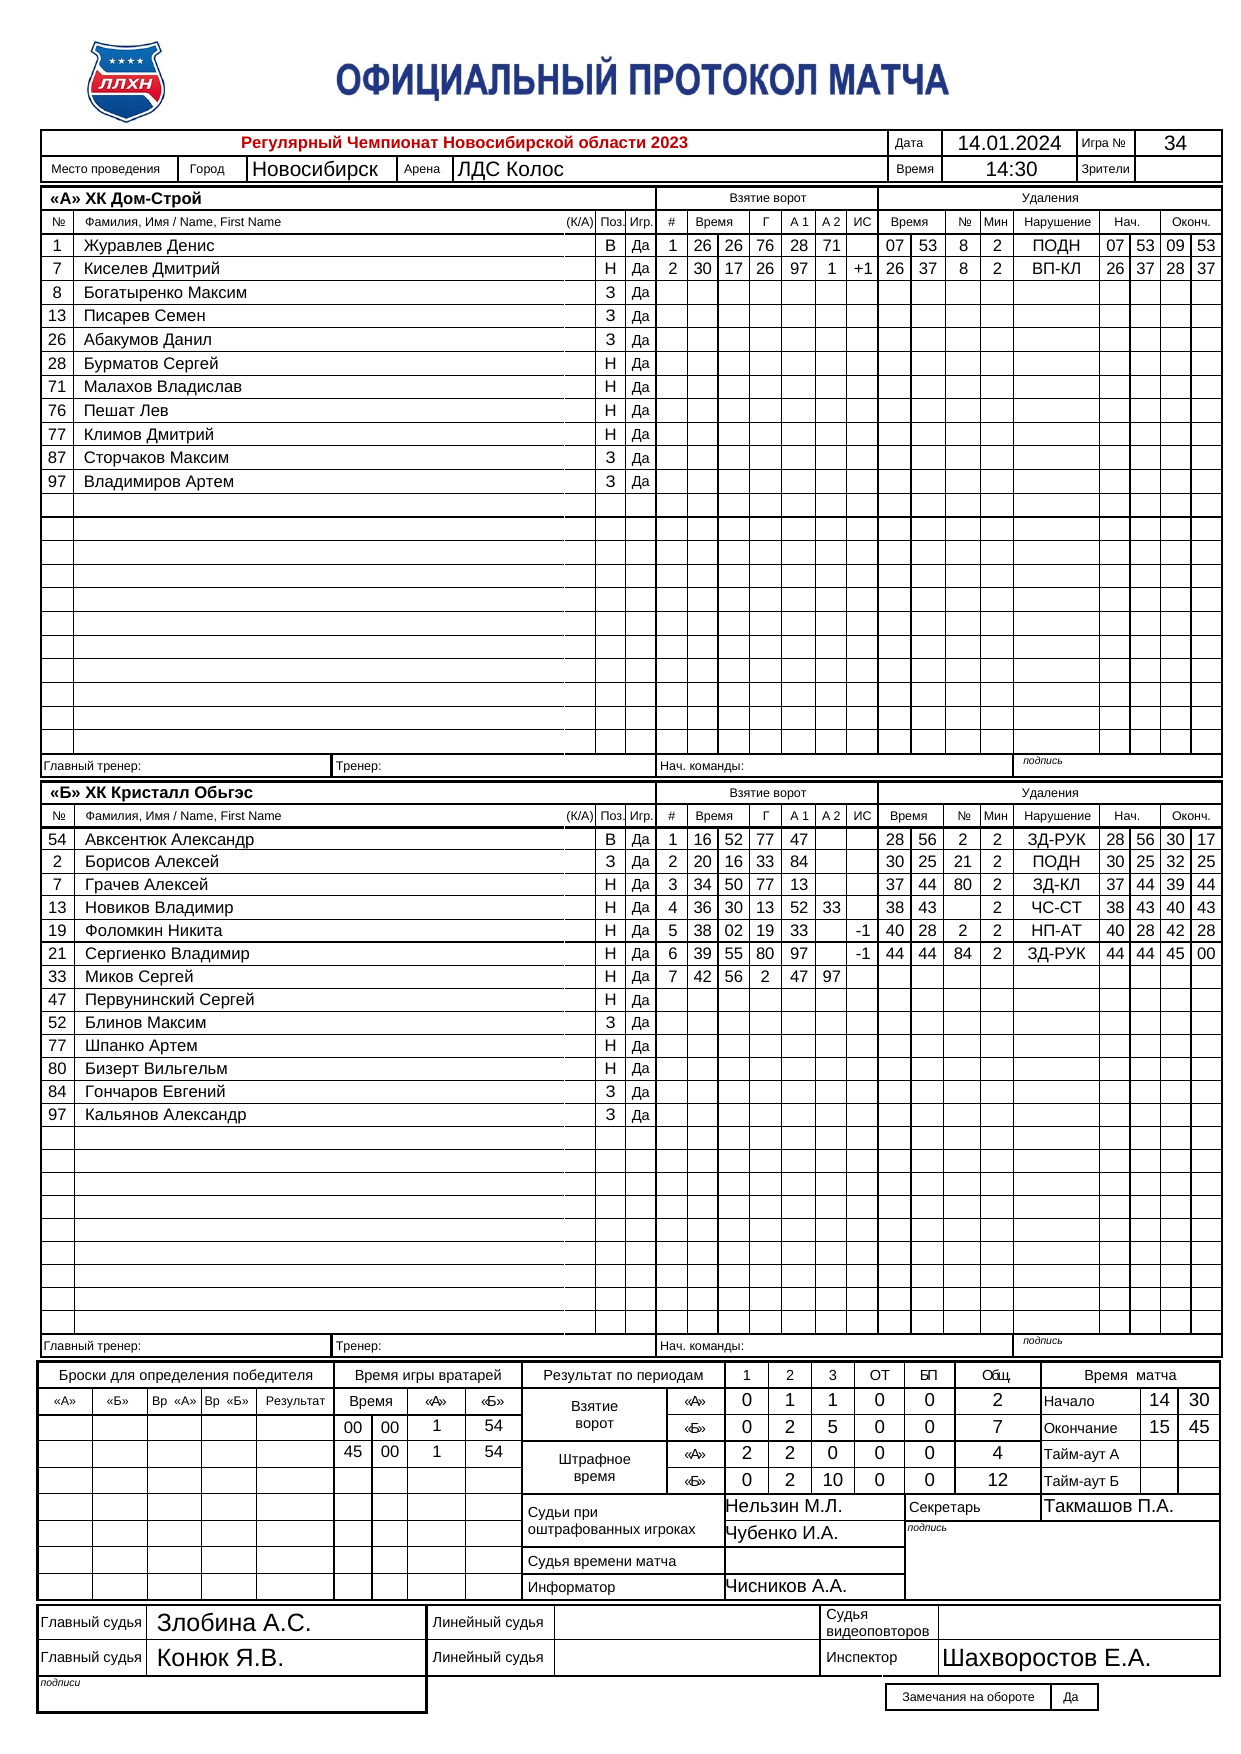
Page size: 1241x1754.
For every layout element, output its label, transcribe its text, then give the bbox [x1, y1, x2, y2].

table_cell [847, 896, 877, 918]
table_cell [750, 1242, 781, 1264]
table_cell 0 [726, 1468, 768, 1493]
table_cell [816, 518, 846, 540]
table_cell [879, 352, 910, 374]
table_cell Мин [981, 805, 1013, 826]
table_cell [1161, 446, 1190, 469]
table_cell [688, 588, 717, 611]
table_cell [1100, 989, 1129, 1011]
table_cell [1014, 683, 1099, 706]
table_cell [657, 1035, 687, 1057]
table_cell 0 [855, 1468, 904, 1493]
table_cell [74, 683, 564, 706]
table_cell 28 [1100, 829, 1129, 849]
table_cell [408, 1547, 465, 1573]
table_cell [335, 1494, 371, 1520]
table_cell [847, 1265, 877, 1287]
table_cell 39 [688, 943, 717, 964]
table_cell 0 [855, 1442, 904, 1467]
table_cell Да [626, 399, 655, 422]
table_cell [565, 1058, 595, 1079]
table_cell [1100, 707, 1129, 729]
table_cell [1161, 1127, 1190, 1149]
table_cell [1161, 1058, 1190, 1079]
table_cell 0 [905, 1442, 954, 1467]
table_cell [657, 1081, 687, 1103]
table_cell [879, 470, 910, 493]
table_cell [847, 850, 877, 872]
table_cell [946, 659, 980, 682]
table_cell [257, 1494, 333, 1520]
table_cell Н [596, 1058, 625, 1079]
table_header Время матча [1042, 1363, 1219, 1387]
table_cell [750, 1196, 781, 1218]
table_cell 1 [408, 1441, 465, 1467]
table_cell Да [626, 235, 655, 256]
table_cell [657, 423, 687, 445]
table_cell Г [750, 805, 781, 826]
table_cell 76 [42, 399, 73, 422]
table_cell 47 [42, 989, 74, 1011]
table_cell [596, 541, 625, 564]
table_cell [1192, 1104, 1221, 1126]
table_cell 45 [1179, 1415, 1219, 1440]
table_cell [1131, 1058, 1160, 1079]
table_cell [750, 376, 781, 398]
table_cell Линейный судья [428, 1640, 554, 1675]
table_cell [750, 1035, 781, 1057]
table_header Броски для определения победителя [39, 1363, 333, 1387]
table_cell [912, 659, 945, 682]
table_cell 30 [1161, 829, 1190, 849]
table_cell [981, 1219, 1013, 1241]
table_cell [946, 612, 980, 634]
table_cell [1192, 683, 1221, 706]
table_cell [750, 1012, 781, 1033]
table_cell [1100, 423, 1129, 445]
table_cell [816, 920, 846, 941]
table_cell [719, 328, 749, 351]
table_cell [981, 612, 1013, 634]
table_cell 21 [42, 943, 74, 964]
table_cell Да [626, 281, 655, 303]
table_cell 97 [816, 966, 846, 987]
table_cell Нельзин М.Л. [726, 1495, 904, 1520]
table_cell [596, 518, 625, 540]
table_cell [912, 1265, 943, 1287]
table_cell [1192, 1058, 1221, 1079]
table_cell [1192, 1173, 1221, 1195]
table_cell [93, 1468, 147, 1493]
table_cell [750, 659, 781, 682]
table_cell [626, 707, 655, 729]
table_cell [946, 376, 980, 398]
table_cell Н [596, 896, 625, 918]
table_cell Сергиенко Владимир [75, 943, 564, 964]
table_cell [1100, 1173, 1129, 1195]
table_cell 33 [782, 920, 815, 941]
table_cell 2 [981, 920, 1013, 941]
table_cell 2 [750, 966, 781, 987]
table_cell [657, 281, 687, 303]
table_cell «Б» [668, 1415, 724, 1440]
table_cell [719, 423, 749, 445]
table_cell [596, 730, 625, 753]
table_cell 55 [719, 943, 749, 964]
table_cell 5 [812, 1415, 854, 1440]
table_cell [565, 1081, 595, 1103]
table_cell [565, 730, 595, 753]
table_cell [1131, 399, 1160, 422]
table_cell [816, 1035, 846, 1057]
table_cell [912, 518, 945, 540]
table_cell 77 [750, 874, 781, 895]
table_cell [944, 1081, 980, 1103]
table_cell [1131, 1150, 1160, 1172]
table_cell [1014, 1196, 1099, 1218]
table_cell [726, 1548, 904, 1573]
table_cell [750, 730, 781, 753]
table_cell [565, 494, 595, 516]
table_cell 28 [42, 352, 73, 374]
table_cell Писарев Семен [74, 305, 564, 327]
table_cell [565, 612, 595, 634]
table_cell [879, 1058, 910, 1079]
table_cell [1014, 707, 1099, 729]
table_cell Бурматов Сергей [74, 352, 564, 374]
table_cell [1100, 494, 1129, 516]
table_cell [626, 1242, 655, 1264]
table_cell [42, 683, 73, 706]
table_cell [1131, 1104, 1160, 1126]
table_cell [688, 612, 717, 634]
table_cell А 1 [782, 805, 815, 826]
table_cell [202, 1441, 256, 1467]
table_cell [42, 1265, 74, 1287]
table_cell 1 [408, 1416, 465, 1440]
table_cell Абакумов Данил [74, 328, 564, 351]
table_cell [1192, 565, 1221, 587]
table_cell [148, 1494, 201, 1520]
table_cell 4 [956, 1442, 1040, 1467]
table_cell [981, 1173, 1013, 1195]
table_cell [879, 1311, 910, 1333]
table_cell [688, 730, 717, 753]
table_cell [847, 423, 877, 445]
table_cell [750, 707, 781, 729]
table_cell [1131, 1219, 1160, 1241]
table_cell [912, 1242, 943, 1264]
table_cell [719, 1081, 749, 1103]
table_cell [1192, 1265, 1221, 1287]
table_cell [688, 1058, 717, 1079]
table_cell [1192, 730, 1221, 753]
table_cell [981, 730, 1013, 753]
table_cell 7 [42, 257, 73, 280]
table_cell [719, 1035, 749, 1057]
table_cell [688, 423, 717, 445]
table_cell [883, 1677, 1220, 1681]
table_cell [1014, 1012, 1099, 1033]
table_cell [42, 612, 73, 634]
table_cell 37 [1192, 257, 1221, 280]
table_cell [1161, 1288, 1190, 1310]
table_cell [75, 1196, 564, 1218]
table_cell [1161, 1035, 1190, 1057]
table_cell 33 [42, 966, 74, 987]
table_cell [1131, 470, 1160, 493]
table_cell [93, 1494, 147, 1520]
table_cell [879, 612, 910, 634]
table_cell [944, 1012, 980, 1033]
table_cell Н [596, 966, 625, 987]
table_cell [1161, 636, 1190, 658]
table_cell Богатыренко Максим [74, 281, 564, 303]
table_cell [946, 305, 980, 327]
table_cell [719, 588, 749, 611]
table_cell Чубенко И.А. [726, 1521, 904, 1546]
table_cell 43 [1192, 896, 1221, 918]
table_cell [565, 829, 595, 849]
table_cell Да [626, 305, 655, 327]
table_cell [688, 446, 717, 469]
table_cell [816, 1173, 846, 1195]
table_cell [1100, 659, 1129, 682]
table_cell [74, 565, 564, 587]
table_cell 53 [1192, 235, 1221, 256]
table_cell подпись [906, 1522, 1219, 1599]
table_cell [816, 1242, 846, 1264]
table_cell Секретарь [906, 1495, 1040, 1520]
table_cell «А» [39, 1389, 92, 1413]
table_cell Судья видеоповторов [821, 1606, 938, 1639]
table_cell 26 [879, 257, 910, 280]
table_cell [981, 470, 1013, 493]
table_cell [912, 966, 943, 987]
table_cell [1131, 612, 1160, 634]
table_cell [782, 1081, 815, 1103]
table_cell 19 [42, 920, 74, 941]
table_cell [847, 874, 877, 895]
table_cell Такмашов П.А. [1042, 1495, 1219, 1520]
table_cell [750, 1173, 781, 1195]
table_cell 40 [1100, 920, 1129, 941]
table_cell [657, 376, 687, 398]
table_cell [1131, 1012, 1160, 1033]
table_cell [335, 1468, 371, 1493]
table_cell 02 [719, 920, 749, 941]
table_cell «Б» [93, 1389, 147, 1413]
table_cell [626, 1311, 655, 1333]
table_cell [719, 399, 749, 422]
table_cell [657, 446, 687, 469]
table_cell [565, 328, 595, 351]
table_header Да [1052, 1685, 1097, 1709]
table_cell 26 [1100, 257, 1129, 280]
table_cell [944, 1058, 980, 1079]
table_cell [257, 1441, 333, 1467]
table_cell [912, 281, 945, 303]
table_cell Миков Сергей [75, 966, 564, 987]
table_cell [782, 1219, 815, 1241]
table_cell Да [626, 352, 655, 374]
table_cell Чисников А.А. [726, 1575, 904, 1599]
table_cell [944, 1288, 980, 1310]
table_cell [596, 494, 625, 516]
table_cell [555, 1606, 819, 1639]
table_cell [879, 494, 910, 516]
table_cell [912, 1173, 943, 1195]
table_cell [688, 470, 717, 493]
table_cell Нач. команды: [657, 1335, 1012, 1356]
table_cell 50 [719, 874, 749, 895]
table_cell [912, 494, 945, 516]
table_cell [879, 1288, 910, 1310]
table_cell [657, 1058, 687, 1079]
table_cell [750, 470, 781, 493]
table_cell [42, 1242, 74, 1264]
table_cell [565, 874, 595, 895]
table_cell [1192, 541, 1221, 564]
table_cell [912, 1196, 943, 1218]
table_cell НП-АТ [1014, 920, 1099, 941]
table_cell [657, 1219, 687, 1241]
table_cell [847, 636, 877, 658]
table_cell [946, 470, 980, 493]
table_cell [565, 707, 595, 729]
table_cell Первунинский Сергей [75, 989, 564, 1011]
table_cell 28 [1131, 920, 1160, 941]
table_cell [565, 1288, 595, 1310]
table_cell Тренер: [333, 755, 655, 776]
table_cell [1014, 518, 1099, 540]
table_cell [1192, 494, 1221, 516]
table_cell [42, 636, 73, 658]
table_cell 2 [981, 874, 1013, 895]
table_cell [42, 659, 73, 682]
table_header Удаления [879, 783, 1221, 803]
table_cell [847, 518, 877, 540]
table_cell 07 [1100, 235, 1129, 256]
table_cell [408, 1468, 465, 1493]
table_cell [847, 730, 877, 753]
table_cell 1 [657, 829, 687, 849]
table_cell [1014, 399, 1099, 422]
table_cell 00 [335, 1416, 371, 1440]
table_cell 15 [1141, 1415, 1177, 1440]
table_cell [1179, 1441, 1219, 1467]
table_cell [946, 541, 980, 564]
table_cell [750, 305, 781, 327]
table_cell [1014, 446, 1099, 469]
table_cell [782, 1012, 815, 1033]
table_cell [816, 281, 846, 303]
table_cell № [946, 211, 980, 233]
table_cell 1 [42, 235, 73, 256]
table_cell 14 [1141, 1389, 1177, 1413]
table_cell [257, 1574, 333, 1599]
table_cell Окончание [1042, 1415, 1140, 1440]
table_cell [719, 565, 749, 587]
table_cell [912, 470, 945, 493]
table_cell Время [889, 157, 941, 181]
table_cell [879, 565, 910, 587]
table_cell [688, 281, 717, 303]
table_cell [782, 305, 815, 327]
table_cell [39, 1547, 92, 1573]
table_header Регулярный Чемпионат Новосибирской области 2023 [42, 131, 887, 155]
table_header Игра № [1078, 131, 1134, 155]
table_cell 28 [1161, 257, 1190, 280]
table_cell [565, 966, 595, 987]
table_cell [1192, 612, 1221, 634]
table_cell [1161, 730, 1190, 753]
table_cell Журавлев Денис [74, 235, 564, 256]
table_cell [688, 1035, 717, 1057]
table_cell [981, 1288, 1013, 1310]
table_cell [1131, 1288, 1160, 1310]
table_cell Вр «Б» [202, 1389, 256, 1413]
table_cell [1014, 565, 1099, 587]
table_cell [912, 612, 945, 634]
table_cell Взятие ворот [523, 1389, 666, 1440]
table_cell [816, 399, 846, 422]
table_cell 77 [42, 1035, 74, 1057]
table_cell 12 [956, 1468, 1040, 1493]
table_cell [719, 730, 749, 753]
table_cell [782, 423, 815, 445]
table_cell 10 [812, 1468, 854, 1493]
table_cell [879, 966, 910, 987]
table_cell 71 [42, 376, 73, 398]
table_cell Мин [981, 211, 1013, 233]
table_cell Фоломкин Никита [75, 920, 564, 941]
table_cell [688, 399, 717, 422]
table_cell [1161, 376, 1190, 398]
table_cell Поз. [596, 211, 625, 233]
table_cell [1100, 588, 1129, 611]
table_cell 25 [1192, 850, 1221, 872]
table_cell [816, 565, 846, 587]
table_cell [1131, 518, 1160, 540]
table_cell 7 [42, 874, 74, 895]
table_cell З [596, 470, 625, 493]
table_cell [750, 541, 781, 564]
table_cell Да [626, 1058, 655, 1079]
table_cell [74, 541, 564, 564]
table_cell [688, 683, 717, 706]
table_cell [816, 943, 846, 964]
table_cell [688, 636, 717, 658]
table_cell [981, 636, 1013, 658]
table_cell [657, 707, 687, 729]
table_cell [657, 683, 687, 706]
table_cell [565, 1311, 595, 1333]
table_cell [879, 1196, 910, 1218]
table_cell [257, 1416, 333, 1440]
table_cell 44 [879, 943, 910, 964]
table_cell [719, 989, 749, 1011]
table_cell [879, 1081, 910, 1103]
table_cell 80 [750, 943, 781, 964]
table_cell [816, 305, 846, 327]
table_cell 43 [912, 896, 943, 918]
table_cell [466, 1521, 521, 1546]
table_cell [202, 1547, 256, 1573]
table_cell [847, 989, 877, 1011]
table_cell [750, 399, 781, 422]
table_cell [408, 1494, 465, 1520]
table_cell [782, 636, 815, 658]
table_cell ЧС-СТ [1014, 896, 1099, 918]
table_cell [1161, 1104, 1190, 1126]
table_cell Да [626, 850, 655, 872]
table_cell Да [626, 896, 655, 918]
table_cell [1014, 470, 1099, 493]
table_cell Да [626, 1035, 655, 1057]
table_cell [565, 352, 595, 374]
table_cell [657, 989, 687, 1011]
table_cell [816, 1265, 846, 1287]
table_cell [596, 683, 625, 706]
table_cell [946, 281, 980, 303]
table_cell [847, 588, 877, 611]
table_cell [688, 1173, 717, 1195]
table_cell [373, 1468, 407, 1493]
table_cell З [596, 305, 625, 327]
table_cell [847, 470, 877, 493]
table_cell [1131, 376, 1160, 398]
table_cell 19 [750, 920, 781, 941]
table_cell [565, 1265, 595, 1287]
table_cell [1100, 352, 1129, 374]
table_cell [74, 588, 564, 611]
table_cell [93, 1574, 147, 1599]
table_header «А» ХК Дом-Строй [42, 188, 655, 209]
table_cell [1131, 1127, 1160, 1149]
table_cell [688, 352, 717, 374]
table_cell [981, 494, 1013, 516]
table_cell [1014, 1150, 1099, 1172]
table_cell [782, 399, 815, 422]
table_cell [688, 1196, 717, 1218]
table_cell [750, 612, 781, 634]
table_cell [565, 588, 595, 611]
table_cell [1192, 1127, 1221, 1149]
table_cell [565, 376, 595, 398]
table_cell [981, 305, 1013, 327]
table_cell [782, 446, 815, 469]
table_cell Результат [257, 1389, 333, 1413]
table_cell 54 [42, 829, 74, 849]
table_cell [1014, 423, 1099, 445]
table_cell [688, 659, 717, 682]
table_cell Оконч. [1161, 805, 1221, 826]
table_cell [719, 1150, 749, 1172]
table_cell 84 [944, 943, 980, 964]
table_cell 5 [657, 920, 687, 941]
table_cell [93, 1441, 147, 1467]
table_cell [1141, 1468, 1177, 1493]
table_cell Да [626, 920, 655, 941]
table_cell [1161, 1242, 1190, 1264]
table_cell [981, 1265, 1013, 1287]
table_cell [981, 399, 1013, 422]
table_cell [1131, 1265, 1160, 1287]
table_cell [1131, 1196, 1160, 1218]
table_cell [981, 1242, 1013, 1264]
table_cell [565, 518, 595, 540]
table_cell Оконч. [1161, 211, 1221, 233]
table_cell [816, 1196, 846, 1218]
table_cell [688, 1127, 717, 1149]
table_cell 44 [1131, 943, 1160, 964]
table_cell 37 [1131, 257, 1160, 280]
table_cell 38 [688, 920, 717, 941]
table_header 34 [1136, 131, 1221, 155]
table_cell Фамилия, Имя / Name, First Name [74, 211, 565, 233]
table_cell [912, 989, 943, 1011]
table_cell [1014, 1242, 1099, 1264]
table_cell [847, 707, 877, 729]
table_cell Блинов Максим [75, 1012, 564, 1033]
table_cell ИС [847, 805, 877, 826]
table_cell 33 [816, 896, 846, 918]
table_cell [1161, 1173, 1190, 1195]
table_cell [750, 1150, 781, 1172]
table_cell 1 [657, 235, 687, 256]
table_cell [626, 612, 655, 634]
table_cell [42, 588, 73, 611]
table_cell З [596, 1104, 625, 1126]
table_cell [626, 1127, 655, 1149]
table_header Удаления [879, 188, 1221, 209]
table_cell [816, 1311, 846, 1333]
table_cell [750, 1288, 781, 1310]
table_cell [1161, 470, 1190, 493]
table_cell [816, 1219, 846, 1241]
table_cell 0 [855, 1389, 904, 1413]
table_cell З [596, 281, 625, 303]
table_cell [719, 659, 749, 682]
table_cell [657, 494, 687, 516]
table_cell [565, 683, 595, 706]
table_cell 33 [750, 850, 781, 872]
table_cell [1014, 1104, 1099, 1126]
table_cell [565, 989, 595, 1011]
table_cell [981, 1058, 1013, 1079]
table_cell [408, 1574, 465, 1599]
table_cell [1161, 565, 1190, 587]
table_cell [42, 1127, 74, 1149]
table_cell [1131, 659, 1160, 682]
table_cell [688, 518, 717, 540]
table_cell [879, 1150, 910, 1172]
table_cell [946, 328, 980, 351]
table_cell -1 [847, 920, 877, 941]
table_cell [879, 1012, 910, 1033]
table_cell 28 [1192, 920, 1221, 941]
table_cell [912, 328, 945, 351]
table_cell 7 [657, 966, 687, 987]
table_cell Главный судья [39, 1640, 146, 1675]
table_cell 2 [769, 1468, 811, 1493]
table_cell # [657, 805, 687, 826]
table_cell [946, 518, 980, 540]
table_cell [1014, 352, 1099, 374]
table_cell ЗД-РУК [1014, 943, 1099, 964]
table_cell 0 [905, 1389, 954, 1413]
table_cell [944, 1104, 980, 1126]
table_cell [1100, 966, 1129, 987]
table_cell [1014, 966, 1099, 987]
table_cell [912, 1058, 943, 1079]
table_cell [981, 588, 1013, 611]
table_cell ПОДН [1014, 850, 1099, 872]
table_cell В [596, 829, 625, 849]
table_cell [981, 541, 1013, 564]
table_cell 8 [946, 257, 980, 280]
table_cell 0 [855, 1415, 904, 1440]
table_cell [847, 565, 877, 587]
table_cell [719, 470, 749, 493]
table_cell [74, 730, 564, 753]
table_cell [1161, 1311, 1190, 1333]
table_cell [1161, 494, 1190, 516]
table_cell [657, 659, 687, 682]
table_cell [1014, 1081, 1099, 1103]
table_cell [816, 1288, 846, 1310]
table_cell [946, 588, 980, 611]
table_cell [1100, 328, 1129, 351]
table_cell [42, 1150, 74, 1172]
table_cell [1131, 281, 1160, 303]
table_cell [782, 683, 815, 706]
table_cell [596, 1173, 625, 1195]
table_cell [1100, 470, 1129, 493]
table_cell [1131, 1081, 1160, 1103]
table_cell 2 [657, 850, 687, 872]
table_cell 76 [750, 235, 781, 256]
table_cell [42, 518, 73, 540]
table_cell [782, 565, 815, 587]
table_cell 45 [1161, 943, 1190, 964]
table_cell [1100, 1219, 1129, 1241]
table_cell Злобина А.С. [147, 1606, 425, 1639]
table_cell [1100, 541, 1129, 564]
table_cell [657, 328, 687, 351]
table_cell [1161, 1265, 1190, 1287]
table_cell [657, 588, 687, 611]
table_cell [750, 989, 781, 1011]
table_cell [1161, 659, 1190, 682]
table_cell [944, 1150, 980, 1172]
table_cell [1161, 966, 1190, 987]
table_cell [428, 1677, 882, 1711]
table_cell 71 [816, 235, 846, 256]
table_cell [750, 683, 781, 706]
table_cell [596, 1219, 625, 1241]
table_cell [1014, 328, 1099, 351]
table_cell 28 [912, 920, 943, 941]
table_cell [1100, 1242, 1129, 1264]
table_cell [657, 518, 687, 540]
table_cell [981, 328, 1013, 351]
table_cell [657, 565, 687, 587]
table_cell [816, 1058, 846, 1079]
table_cell [847, 1081, 877, 1103]
table_cell [879, 588, 910, 611]
table_cell [657, 1104, 687, 1126]
table_cell [816, 376, 846, 398]
table_cell [1192, 1035, 1221, 1057]
table_cell [981, 1127, 1013, 1149]
table_cell [879, 1104, 910, 1126]
table_cell [879, 376, 910, 398]
table_cell [688, 1104, 717, 1126]
table_cell [944, 1265, 980, 1287]
table_cell 0 [812, 1442, 854, 1467]
table_cell [1131, 494, 1160, 516]
table_cell [946, 399, 980, 422]
table_cell 00 [1192, 943, 1221, 964]
table_cell 30 [879, 850, 910, 872]
table_cell [944, 1173, 980, 1195]
table_cell [657, 1012, 687, 1033]
table_cell [1014, 376, 1099, 398]
table_cell Сторчаков Максим [74, 446, 564, 469]
table_cell ЗД-КЛ [1014, 874, 1099, 895]
table_cell [1192, 659, 1221, 682]
table_cell [688, 1012, 717, 1033]
table_cell Борисов Алексей [75, 850, 564, 872]
table_cell Да [626, 446, 655, 469]
table_header 3 [812, 1363, 854, 1387]
table_cell [1100, 730, 1129, 753]
table_header 14.01.2024 [943, 131, 1076, 155]
table_cell [1014, 541, 1099, 564]
table_cell 00 [373, 1441, 407, 1467]
table_cell [596, 565, 625, 587]
table_cell [719, 518, 749, 540]
table_cell Климов Дмитрий [74, 423, 564, 445]
table_cell 17 [719, 257, 749, 280]
table_cell [879, 659, 910, 682]
table_cell [816, 588, 846, 611]
table_cell [912, 730, 945, 753]
table_cell [565, 257, 595, 280]
table_cell Арена [398, 157, 452, 181]
table_cell [626, 541, 655, 564]
table_cell -1 [847, 943, 877, 964]
table_cell [688, 1150, 717, 1172]
table_cell 38 [879, 896, 910, 918]
table_cell [565, 1242, 595, 1264]
table_cell [565, 1035, 595, 1057]
table_cell [565, 659, 595, 682]
table_cell [1192, 989, 1221, 1011]
table_cell Н [596, 399, 625, 422]
table_cell [626, 636, 655, 658]
table_cell 37 [879, 874, 910, 895]
table_cell [912, 565, 945, 587]
table_cell [626, 730, 655, 753]
table_cell [596, 707, 625, 729]
table_cell [1131, 1311, 1160, 1333]
table_cell [981, 518, 1013, 540]
table_cell [912, 683, 945, 706]
table_cell [981, 1012, 1013, 1033]
table_cell [657, 352, 687, 374]
table_cell 2 [981, 896, 1013, 918]
table_cell [879, 1219, 910, 1241]
table_cell [750, 1127, 781, 1149]
table_cell ИС [847, 211, 877, 233]
table_cell [782, 1104, 815, 1126]
table_cell [565, 235, 595, 256]
table_cell [42, 541, 73, 564]
table_cell [565, 1173, 595, 1195]
table_cell [719, 707, 749, 729]
table_cell Да [626, 470, 655, 493]
table_cell 0 [726, 1415, 768, 1440]
table_cell [847, 1242, 877, 1264]
table_cell [565, 636, 595, 658]
table_cell [782, 1150, 815, 1172]
table_cell [565, 1104, 595, 1126]
table_cell [847, 235, 877, 256]
table_cell 42 [1161, 920, 1190, 941]
table_cell [912, 352, 945, 374]
table_cell 44 [1100, 943, 1129, 964]
table_cell [1014, 305, 1099, 327]
table_cell [719, 683, 749, 706]
table_cell [847, 1219, 877, 1241]
table_cell [879, 636, 910, 658]
table_cell [879, 1127, 910, 1149]
table_cell [1161, 328, 1190, 351]
table_cell [912, 1104, 943, 1126]
table_cell 53 [912, 235, 945, 256]
table_cell [1131, 446, 1160, 469]
table_cell Нач. [1100, 211, 1160, 233]
table_cell [782, 352, 815, 374]
table_cell [565, 896, 595, 918]
table_cell [1192, 399, 1221, 422]
table_cell [1192, 1012, 1221, 1033]
table_cell [1161, 281, 1190, 303]
table_cell [1192, 470, 1221, 493]
table_cell [912, 588, 945, 611]
table_cell Пешат Лев [74, 399, 564, 422]
table_cell [879, 989, 910, 1011]
table_cell [879, 305, 910, 327]
table_cell ВП-КЛ [1014, 257, 1099, 280]
table_cell Главный тренер: [42, 1335, 330, 1356]
table_cell [816, 612, 846, 634]
table_cell [912, 541, 945, 564]
table_cell [719, 1265, 749, 1287]
table_cell [719, 494, 749, 516]
table_cell [657, 1173, 687, 1195]
table_cell [626, 1173, 655, 1195]
table_cell [816, 636, 846, 658]
table_cell 36 [688, 896, 717, 918]
table_cell Судья времени матча [523, 1548, 724, 1573]
table_cell 2 [657, 257, 687, 280]
table_cell [1192, 1150, 1221, 1172]
table_cell +1 [847, 257, 877, 280]
table_cell [1131, 636, 1160, 658]
table_cell [1192, 1219, 1221, 1241]
table_cell [148, 1521, 201, 1546]
table_cell [565, 399, 595, 422]
table_cell [782, 1265, 815, 1287]
table_cell [847, 966, 877, 987]
table_cell [688, 1242, 717, 1264]
table_cell [946, 494, 980, 516]
table_cell [879, 399, 910, 422]
table_cell 2 [769, 1415, 811, 1440]
table_cell [750, 494, 781, 516]
table_cell [257, 1468, 333, 1493]
table_cell Малахов Владислав [74, 376, 564, 398]
table_cell [1014, 1265, 1099, 1287]
table_cell Тайм-аут А [1042, 1441, 1140, 1467]
table_cell [565, 1196, 595, 1218]
table_cell 38 [1100, 896, 1129, 918]
table_cell [565, 920, 595, 941]
table_cell [202, 1574, 256, 1599]
table_cell [1136, 157, 1221, 181]
table_cell [816, 446, 846, 469]
table_cell [1014, 1311, 1099, 1333]
table_cell [1131, 352, 1160, 374]
table_cell [816, 850, 846, 872]
table_cell Н [596, 1035, 625, 1057]
table_cell 45 [335, 1441, 371, 1467]
table_cell [847, 446, 877, 469]
table_cell [847, 399, 877, 422]
table_cell Н [596, 376, 625, 398]
table_cell [782, 541, 815, 564]
table_cell 6 [657, 943, 687, 964]
table_cell Время [879, 211, 945, 233]
table_cell З [596, 328, 625, 351]
table_cell 97 [42, 1104, 74, 1126]
table_cell [1100, 683, 1129, 706]
table_cell [257, 1547, 333, 1573]
table_cell [1161, 399, 1190, 422]
table_cell [879, 541, 910, 564]
table_cell Зрители [1078, 157, 1134, 181]
table_cell [565, 850, 595, 872]
table_cell [1179, 1468, 1219, 1493]
table_cell [750, 328, 781, 351]
table_cell 07 [879, 235, 910, 256]
table_cell Авксентюк Александр [75, 829, 564, 849]
table_cell [373, 1547, 407, 1573]
table_cell [626, 1219, 655, 1241]
table_cell [42, 1288, 74, 1310]
table_cell [657, 399, 687, 422]
table_cell [1131, 989, 1160, 1011]
table_cell [981, 1104, 1013, 1126]
table_cell [75, 1242, 564, 1264]
table_cell [847, 1288, 877, 1310]
table_cell [782, 1288, 815, 1310]
table_cell 56 [1131, 829, 1160, 849]
table_cell Время [688, 211, 749, 233]
table_cell [1192, 352, 1221, 374]
table_cell Тайм-аут Б [1042, 1468, 1140, 1493]
table_cell [1100, 376, 1129, 398]
table_cell [1100, 446, 1129, 469]
table_cell [565, 446, 595, 469]
table_cell (К/А) [565, 805, 595, 826]
table_cell [847, 1058, 877, 1079]
table_cell 1 [769, 1389, 811, 1413]
table_cell [688, 989, 717, 1011]
table_cell [1192, 588, 1221, 611]
table_cell [1100, 612, 1129, 634]
table_cell Время [335, 1389, 407, 1413]
table_cell [596, 1127, 625, 1149]
table_cell 97 [782, 943, 815, 964]
table_cell [912, 1081, 943, 1103]
table_cell [879, 683, 910, 706]
table_cell [912, 1127, 943, 1149]
table_cell Г [750, 211, 781, 233]
table_header «Б» ХК Кристалл Обьгэс [42, 783, 655, 803]
table_cell 56 [912, 829, 943, 849]
table_cell [75, 1150, 564, 1172]
table_cell [912, 1150, 943, 1172]
table_cell [335, 1574, 371, 1599]
table_cell 2 [944, 829, 980, 849]
table_cell [42, 1219, 74, 1241]
table_cell Игр. [626, 211, 655, 233]
table_cell [565, 281, 595, 303]
table_cell Н [596, 352, 625, 374]
table_cell [565, 1219, 595, 1241]
table_cell [847, 683, 877, 706]
table_cell 2 [769, 1442, 811, 1467]
table_cell Гончаров Евгений [75, 1081, 564, 1103]
table_cell [466, 1547, 521, 1573]
table_cell [719, 1219, 749, 1241]
table_cell 7 [956, 1415, 1040, 1440]
table_cell [782, 1035, 815, 1057]
table_cell [1100, 1104, 1129, 1126]
table_cell [981, 352, 1013, 374]
table_cell [847, 1012, 877, 1033]
table_cell [879, 518, 910, 540]
table_cell 16 [688, 829, 717, 849]
table_cell Судьи при оштрафованных игроках [523, 1495, 724, 1546]
table_cell Время [688, 805, 749, 826]
table_cell Н [596, 257, 625, 280]
table_cell З [596, 1012, 625, 1033]
table_cell 28 [782, 235, 815, 256]
table_cell [719, 1288, 749, 1310]
table_cell [565, 1012, 595, 1033]
table_cell [782, 989, 815, 1011]
table_cell [596, 1265, 625, 1287]
table_cell Бизерт Вильгельм [75, 1058, 564, 1079]
table_cell [596, 1196, 625, 1218]
table_cell [1192, 1288, 1221, 1310]
table_cell [657, 1242, 687, 1264]
table_cell [1161, 989, 1190, 1011]
table_cell [719, 636, 749, 658]
table_cell [75, 1265, 564, 1287]
table_cell [782, 612, 815, 634]
table_cell # [657, 211, 687, 233]
table_cell Игр. [626, 805, 655, 826]
table_cell [335, 1547, 371, 1573]
table_cell [93, 1547, 147, 1573]
table_cell [879, 1242, 910, 1264]
table_header ОТ [855, 1363, 904, 1387]
table_cell [148, 1574, 201, 1599]
table_cell Штрафное время [523, 1442, 666, 1493]
table_cell [39, 1468, 92, 1493]
table_cell Владимиров Артем [74, 470, 564, 493]
table_cell [879, 730, 910, 753]
table_cell 26 [719, 235, 749, 256]
table_cell [1014, 1288, 1099, 1310]
table_cell [847, 1127, 877, 1149]
table_cell [657, 541, 687, 564]
table_cell 97 [42, 470, 73, 493]
table_cell [1100, 636, 1129, 658]
table_cell [1100, 1058, 1129, 1079]
table_cell № [42, 211, 73, 233]
table_header Дата [889, 131, 941, 155]
table_cell [719, 1173, 749, 1195]
table_cell [912, 305, 945, 327]
table_cell «Б» [668, 1468, 724, 1493]
table_cell 40 [1161, 896, 1190, 918]
table_cell [782, 1242, 815, 1264]
table_cell [657, 470, 687, 493]
table_cell [373, 1574, 407, 1599]
table_cell З [596, 850, 625, 872]
table_cell 0 [905, 1468, 954, 1493]
table_cell [1131, 966, 1160, 987]
table_cell Н [596, 943, 625, 964]
table_cell 2 [981, 257, 1013, 280]
table_cell [946, 683, 980, 706]
table_cell [74, 636, 564, 658]
table_cell [816, 659, 846, 682]
table_cell Шпанко Артем [75, 1035, 564, 1057]
table_cell [1141, 1441, 1177, 1467]
table_cell [1192, 305, 1221, 327]
table_cell [816, 1150, 846, 1172]
table_cell [39, 1494, 92, 1520]
table_cell [1014, 1127, 1099, 1149]
table_cell [1014, 636, 1099, 658]
table_cell [981, 683, 1013, 706]
table_cell [879, 1035, 910, 1057]
table_cell 44 [1131, 874, 1160, 895]
table_cell 28 [879, 829, 910, 849]
table_cell 1 [816, 257, 846, 280]
table_cell ПОДН [1014, 235, 1099, 256]
table_cell [750, 636, 781, 658]
table_cell Да [626, 423, 655, 445]
table_header Взятие ворот [657, 783, 877, 803]
table_header БП [905, 1363, 954, 1387]
table_cell [1014, 1219, 1099, 1241]
table_cell Начало [1042, 1389, 1140, 1413]
table_cell [912, 1012, 943, 1033]
table_cell ЛДС Колос [454, 157, 887, 181]
table_cell Да [626, 874, 655, 895]
table_cell [202, 1521, 256, 1546]
table_cell [816, 730, 846, 753]
table_cell [816, 1012, 846, 1033]
table_cell [1161, 423, 1190, 445]
table_cell [93, 1416, 147, 1440]
table_cell 54 [466, 1416, 521, 1440]
table_cell [847, 352, 877, 374]
table_cell 52 [782, 896, 815, 918]
table_cell [688, 1219, 717, 1241]
table_cell [657, 1127, 687, 1149]
table_cell [1014, 281, 1099, 303]
table_cell [74, 494, 564, 516]
table_cell [74, 659, 564, 682]
table_cell [816, 494, 846, 516]
table_cell [1100, 1127, 1129, 1149]
table_cell [42, 494, 73, 516]
table_cell Да [626, 966, 655, 987]
table_cell «А» [408, 1389, 465, 1413]
table_cell [782, 1311, 815, 1333]
table_cell [1131, 305, 1160, 327]
table_cell [74, 518, 564, 540]
table_cell [782, 1127, 815, 1149]
table_cell [1100, 1012, 1129, 1033]
table_cell [944, 989, 980, 1011]
table_cell [565, 943, 595, 964]
table_cell [626, 565, 655, 587]
table_cell [981, 966, 1013, 987]
table_cell [1192, 966, 1221, 987]
table_header Результат по периодам [523, 1363, 724, 1387]
table_cell [335, 1521, 371, 1546]
table_cell 25 [1131, 850, 1160, 872]
table_cell Фамилия, Имя / Name, First Name [75, 805, 565, 826]
table_cell [782, 588, 815, 611]
table_cell [946, 636, 980, 658]
table_cell 21 [944, 850, 980, 872]
table_cell [688, 494, 717, 516]
table_header Время игры вратарей [335, 1363, 521, 1387]
table_cell 32 [1161, 850, 1190, 872]
table_cell [75, 1127, 564, 1149]
table_cell [1161, 518, 1190, 540]
table_cell [879, 1173, 910, 1195]
table_cell [981, 1311, 1013, 1333]
table_cell [1131, 730, 1160, 753]
table_cell [719, 612, 749, 634]
table_cell [750, 423, 781, 445]
table_cell [1100, 518, 1129, 540]
table_cell [750, 565, 781, 587]
table_cell [1014, 989, 1099, 1011]
table_cell 8 [946, 235, 980, 256]
table_cell [75, 1219, 564, 1241]
table_cell [847, 541, 877, 564]
table_cell [946, 707, 980, 729]
table_cell [847, 612, 877, 634]
table_cell [1192, 518, 1221, 540]
table_cell 40 [879, 920, 910, 941]
table_cell 2 [956, 1389, 1040, 1413]
table_cell [42, 1173, 74, 1195]
table_cell [1100, 1081, 1129, 1103]
table_cell 3 [657, 874, 687, 895]
table_cell [816, 683, 846, 706]
table_header 2 [769, 1363, 811, 1387]
table_cell [74, 707, 564, 729]
table_cell [466, 1494, 521, 1520]
table_cell [981, 1196, 1013, 1218]
table_cell [688, 565, 717, 587]
table_cell [816, 470, 846, 493]
table_cell 2 [944, 920, 980, 941]
table_cell З [596, 446, 625, 469]
table_cell Да [626, 1104, 655, 1126]
table_cell 13 [782, 874, 815, 895]
table_cell Город [179, 157, 246, 181]
table_cell 37 [912, 257, 945, 280]
table_cell [847, 829, 877, 849]
table_cell [981, 423, 1013, 445]
table_cell (К/А) [565, 211, 595, 233]
table_cell 2 [981, 235, 1013, 256]
table_cell [626, 1265, 655, 1287]
table_cell Место проведения [42, 157, 177, 181]
table_cell [1161, 305, 1190, 327]
table_cell [782, 518, 815, 540]
table_cell [626, 1196, 655, 1218]
table_cell [1100, 1311, 1129, 1333]
table_cell [912, 636, 945, 658]
table_cell [847, 1150, 877, 1172]
table_cell [626, 1150, 655, 1172]
table_cell [688, 1311, 717, 1333]
table_cell Тренер: [333, 1335, 655, 1356]
table_cell [719, 305, 749, 327]
table_cell [719, 1242, 749, 1264]
table_cell [944, 1311, 980, 1333]
table_cell [1161, 1150, 1190, 1172]
table_cell [565, 565, 595, 587]
table_cell [782, 494, 815, 516]
table_cell Да [626, 829, 655, 849]
table_cell 80 [944, 874, 980, 895]
table_cell [1131, 541, 1160, 564]
table_cell [1100, 1288, 1129, 1310]
table_cell [1161, 1012, 1190, 1033]
table_cell 17 [1192, 829, 1221, 849]
table_cell [42, 1196, 74, 1218]
table_cell Да [626, 1081, 655, 1103]
table_cell [596, 588, 625, 611]
table_cell 80 [42, 1058, 74, 1079]
table_cell [555, 1640, 819, 1675]
table_cell 16 [719, 850, 749, 872]
table_cell Вр «А» [148, 1389, 201, 1413]
table_cell [1131, 1242, 1160, 1264]
table_cell Да [626, 989, 655, 1011]
table_cell [782, 1196, 815, 1218]
table_cell Нач. команды: [657, 755, 1012, 776]
table_cell [939, 1606, 1219, 1639]
table_cell 25 [912, 850, 943, 872]
table_cell [782, 707, 815, 729]
table_cell [565, 470, 595, 493]
table_cell [565, 541, 595, 564]
table_cell [879, 446, 910, 469]
table_cell Нарушение [1014, 211, 1099, 233]
table_cell [39, 1441, 92, 1467]
table_cell [981, 281, 1013, 303]
table_cell [148, 1416, 201, 1440]
table_cell [1192, 1196, 1221, 1218]
table_cell [1014, 612, 1099, 634]
table_cell [750, 1265, 781, 1287]
table_cell [688, 376, 717, 398]
table_cell 4 [657, 896, 687, 918]
table_cell 09 [1161, 235, 1190, 256]
table_cell В [596, 235, 625, 256]
table_cell [202, 1416, 256, 1440]
table_cell 26 [42, 328, 73, 351]
table_cell З [596, 1081, 625, 1103]
table_cell ЗД-РУК [1014, 829, 1099, 849]
table_cell [944, 1219, 980, 1241]
table_cell 2 [726, 1442, 768, 1467]
table_cell [39, 1416, 92, 1440]
table_cell [719, 352, 749, 374]
table_cell [1100, 1035, 1129, 1057]
table_cell [816, 423, 846, 445]
table_cell [944, 966, 980, 987]
table_cell 52 [719, 829, 749, 849]
table_cell [688, 541, 717, 564]
table_cell [148, 1468, 201, 1493]
table_cell [1131, 683, 1160, 706]
table_cell [596, 659, 625, 682]
table_cell [596, 636, 625, 658]
table_cell Н [596, 920, 625, 941]
table_cell [1014, 1035, 1099, 1057]
table_cell [1100, 399, 1129, 422]
table_cell Кальянов Александр [75, 1104, 564, 1126]
table_cell [148, 1441, 201, 1467]
table_cell [74, 612, 564, 634]
table_cell [912, 376, 945, 398]
table_cell [912, 399, 945, 422]
table_cell Главный тренер: [42, 755, 330, 776]
table_cell [847, 281, 877, 303]
table_cell Конюк Я.В. [147, 1640, 425, 1675]
table_cell [1192, 1081, 1221, 1103]
table_cell 34 [688, 874, 717, 895]
table_cell [1192, 1311, 1221, 1333]
table_cell [719, 1058, 749, 1079]
table_cell [657, 612, 687, 634]
table_cell [1100, 1265, 1129, 1287]
table_cell 53 [1131, 235, 1160, 256]
table_cell 39 [1161, 874, 1190, 895]
table_cell [912, 1288, 943, 1310]
table_cell [847, 328, 877, 351]
table_cell [750, 1104, 781, 1126]
table_cell [1014, 1058, 1099, 1079]
table_cell [565, 1150, 595, 1172]
table_header Замечания на обороте [887, 1685, 1050, 1709]
table_cell [750, 1219, 781, 1241]
table_cell [847, 305, 877, 327]
table_cell [1014, 659, 1099, 682]
table_cell А 2 [816, 805, 846, 826]
table_cell № [42, 805, 74, 826]
table_cell Грачев Алексей [75, 874, 564, 895]
table_cell [1192, 446, 1221, 469]
table_cell [688, 1081, 717, 1103]
table_cell [626, 1288, 655, 1310]
table_cell [1131, 1035, 1160, 1057]
table_cell [981, 376, 1013, 398]
table_cell [879, 707, 910, 729]
table_cell Линейный судья [428, 1606, 554, 1639]
table_cell [1161, 683, 1190, 706]
table_cell [719, 541, 749, 564]
table_cell [782, 1173, 815, 1195]
table_cell 0 [905, 1415, 954, 1440]
table_cell [1131, 328, 1160, 351]
table_cell 44 [912, 874, 943, 895]
table_cell [1192, 1242, 1221, 1264]
table_cell подписи [39, 1677, 425, 1711]
table_cell [847, 1104, 877, 1126]
table_cell 30 [688, 257, 717, 280]
table_cell [657, 1311, 687, 1333]
table_cell [847, 376, 877, 398]
table_cell [946, 730, 980, 753]
table_cell [782, 1058, 815, 1079]
table_cell [1192, 707, 1221, 729]
table_cell [1192, 376, 1221, 398]
table_cell 43 [1131, 896, 1160, 918]
table_cell [596, 1288, 625, 1310]
table_cell [39, 1521, 92, 1546]
table_cell 30 [1179, 1389, 1219, 1413]
table_cell [719, 1196, 749, 1218]
table_cell [596, 1311, 625, 1333]
table_cell [1161, 352, 1190, 374]
table_cell Нарушение [1014, 805, 1099, 826]
table_header Взятие ворот [657, 188, 877, 209]
table_cell [1161, 1081, 1190, 1103]
table_cell [750, 352, 781, 374]
table_cell «А» [668, 1389, 724, 1413]
table_cell [782, 376, 815, 398]
table_cell [946, 352, 980, 374]
table_cell [657, 1150, 687, 1172]
table_cell А 1 [782, 211, 815, 233]
table_cell 13 [42, 896, 74, 918]
table_cell [596, 1150, 625, 1172]
table_cell [202, 1494, 256, 1520]
table_cell [912, 423, 945, 445]
table_cell 87 [42, 446, 73, 469]
table_cell «Б » [466, 1389, 521, 1413]
table_cell [626, 494, 655, 516]
table_cell [42, 1311, 74, 1333]
table_cell [816, 352, 846, 374]
table_cell Да [626, 257, 655, 280]
table_cell [373, 1494, 407, 1520]
table_cell [944, 896, 980, 918]
table_cell Время [879, 805, 943, 826]
table_cell [148, 1547, 201, 1573]
table_cell [1131, 588, 1160, 611]
picture [5, 28, 1179, 129]
table_cell 2 [981, 943, 1013, 964]
table_cell [847, 1196, 877, 1218]
table_cell 77 [750, 829, 781, 849]
table_cell № [944, 805, 980, 826]
table_cell [816, 707, 846, 729]
table_cell [719, 446, 749, 469]
table_cell [466, 1468, 521, 1493]
table_cell подпись [1014, 1335, 1221, 1356]
table_cell [373, 1521, 407, 1546]
table_cell 26 [688, 235, 717, 256]
table_cell [75, 1288, 564, 1310]
table_cell [879, 1265, 910, 1287]
table_cell 47 [782, 966, 815, 987]
table_cell [626, 588, 655, 611]
table_cell [946, 565, 980, 587]
table_cell [626, 683, 655, 706]
table_cell [466, 1574, 521, 1599]
table_cell [981, 1150, 1013, 1172]
table_cell [202, 1468, 256, 1493]
table_cell [782, 328, 815, 351]
table_cell 37 [1100, 874, 1129, 895]
table_cell Новиков Владимир [75, 896, 564, 918]
table_cell [1014, 730, 1099, 753]
table_cell А 2 [816, 211, 846, 233]
table_cell [42, 730, 73, 753]
table_cell [1014, 494, 1099, 516]
table_cell [1131, 423, 1160, 445]
table_cell 14:30 [943, 157, 1076, 181]
table_cell [596, 612, 625, 634]
table_cell 13 [42, 305, 73, 327]
table_cell [42, 707, 73, 729]
table_cell [816, 1104, 846, 1126]
table_cell Н [596, 874, 625, 895]
table_cell Главный судья [39, 1606, 146, 1639]
table_cell [981, 446, 1013, 469]
table_cell [93, 1521, 147, 1546]
table_cell [750, 1058, 781, 1079]
table_cell [688, 1265, 717, 1287]
table_cell 52 [42, 1012, 74, 1033]
table_cell [1161, 541, 1190, 564]
table_cell Информатор [523, 1575, 724, 1599]
table_cell Да [626, 1012, 655, 1033]
table_cell [816, 1081, 846, 1103]
table_cell [688, 1288, 717, 1310]
table_cell [816, 541, 846, 564]
table_cell [1192, 281, 1221, 303]
table_cell [657, 1196, 687, 1218]
table_cell [626, 659, 655, 682]
table_cell [1131, 565, 1160, 587]
table_cell [944, 1242, 980, 1264]
table_cell Новосибирск [248, 157, 396, 181]
table_cell [847, 1173, 877, 1195]
table_cell [657, 1288, 687, 1310]
table_cell [946, 446, 980, 469]
table_cell [39, 1574, 92, 1599]
table_cell [1131, 707, 1160, 729]
table_cell [944, 1196, 980, 1218]
table_cell 77 [42, 423, 73, 445]
table_cell [782, 659, 815, 682]
table_cell [719, 1127, 749, 1149]
table_cell [1161, 707, 1190, 729]
table_cell [719, 281, 749, 303]
table_cell [596, 1242, 625, 1264]
table_cell [688, 328, 717, 351]
table_cell [719, 376, 749, 398]
table_cell 30 [719, 896, 749, 918]
table_cell [75, 1173, 564, 1195]
table_cell [912, 1219, 943, 1241]
table_cell [408, 1521, 465, 1546]
table_cell [981, 565, 1013, 587]
table_cell [565, 1127, 595, 1149]
table_cell 97 [782, 257, 815, 280]
table_cell [1100, 565, 1129, 587]
table_cell [816, 989, 846, 1011]
table_cell [750, 446, 781, 469]
table_cell 42 [688, 966, 717, 987]
table_cell [626, 518, 655, 540]
table_cell [912, 446, 945, 469]
table_cell Нач. [1100, 805, 1160, 826]
table_cell 44 [1192, 874, 1221, 895]
table_cell [565, 423, 595, 445]
table_cell подпись [1014, 755, 1221, 776]
table_cell [944, 1127, 980, 1149]
table_cell [879, 281, 910, 303]
table_cell [750, 281, 781, 303]
table_cell [719, 1311, 749, 1333]
table_cell 13 [750, 896, 781, 918]
table_cell [981, 989, 1013, 1011]
table_cell Н [596, 989, 625, 1011]
table_cell [1161, 588, 1190, 611]
table_cell [981, 1035, 1013, 1057]
table_cell [1161, 1196, 1190, 1218]
table_cell [750, 1081, 781, 1103]
table_cell [1014, 1173, 1099, 1195]
table_cell [257, 1521, 333, 1546]
table_cell [912, 1035, 943, 1057]
table_cell [719, 1104, 749, 1126]
table_cell Да [626, 328, 655, 351]
table_cell 1 [812, 1389, 854, 1413]
table_cell [75, 1311, 564, 1333]
table_cell Поз. [596, 805, 625, 826]
table_cell [816, 829, 846, 849]
table_cell Н [596, 423, 625, 445]
table_cell [944, 1035, 980, 1057]
table_cell 44 [912, 943, 943, 964]
table_cell 56 [719, 966, 749, 987]
table_cell [782, 281, 815, 303]
table_header Общ. [956, 1363, 1040, 1387]
table_cell [879, 328, 910, 351]
table_cell 2 [981, 829, 1013, 849]
table_cell [847, 1311, 877, 1333]
table_cell [816, 874, 846, 895]
table_cell [1100, 305, 1129, 327]
table_cell [816, 328, 846, 351]
table_cell 54 [466, 1441, 521, 1467]
table_cell Инспектор [821, 1640, 938, 1675]
table_cell [946, 423, 980, 445]
table_cell 0 [726, 1389, 768, 1413]
table_cell [657, 636, 687, 658]
table_cell [1192, 423, 1221, 445]
table_header 1 [726, 1363, 768, 1387]
table_cell [981, 659, 1013, 682]
table_cell [1192, 636, 1221, 658]
table_cell Киселев Дмитрий [74, 257, 564, 280]
table_cell 2 [42, 850, 74, 872]
table_cell [1100, 281, 1129, 303]
table_cell [657, 305, 687, 327]
table_cell [719, 1012, 749, 1033]
table_cell 00 [373, 1416, 407, 1440]
table_cell [782, 730, 815, 753]
table_cell [912, 707, 945, 729]
table_cell [750, 588, 781, 611]
table_cell 26 [750, 257, 781, 280]
table_cell [1100, 1150, 1129, 1172]
table_cell [847, 494, 877, 516]
table_cell 47 [782, 829, 815, 849]
table_cell 20 [688, 850, 717, 872]
table_cell 84 [42, 1081, 74, 1103]
table_cell [879, 423, 910, 445]
table_cell 2 [981, 850, 1013, 872]
table_cell [981, 1081, 1013, 1103]
table_cell [688, 707, 717, 729]
table_cell Да [626, 376, 655, 398]
table_cell [1192, 328, 1221, 351]
table_cell [657, 730, 687, 753]
table_cell [1161, 1219, 1190, 1241]
table_cell [42, 565, 73, 587]
table_cell [912, 1311, 943, 1333]
table_cell [1161, 612, 1190, 634]
table_cell [847, 659, 877, 682]
table_cell Да [626, 943, 655, 964]
table_cell [1014, 588, 1099, 611]
table_cell [750, 518, 781, 540]
table_cell [688, 305, 717, 327]
table_cell [657, 1265, 687, 1287]
table_cell [782, 470, 815, 493]
table_cell [1131, 1173, 1160, 1195]
table_cell 8 [42, 281, 73, 303]
table_cell «А» [668, 1442, 724, 1467]
table_cell Шахворостов Е.А. [939, 1640, 1219, 1675]
table_cell [816, 1127, 846, 1149]
table_cell [1099, 1682, 1220, 1711]
table_cell 30 [1100, 850, 1129, 872]
table_cell [565, 305, 595, 327]
table_cell [750, 1311, 781, 1333]
table_cell 84 [782, 850, 815, 872]
table_cell [1100, 1196, 1129, 1218]
table_cell [847, 1035, 877, 1057]
table_cell [981, 707, 1013, 729]
